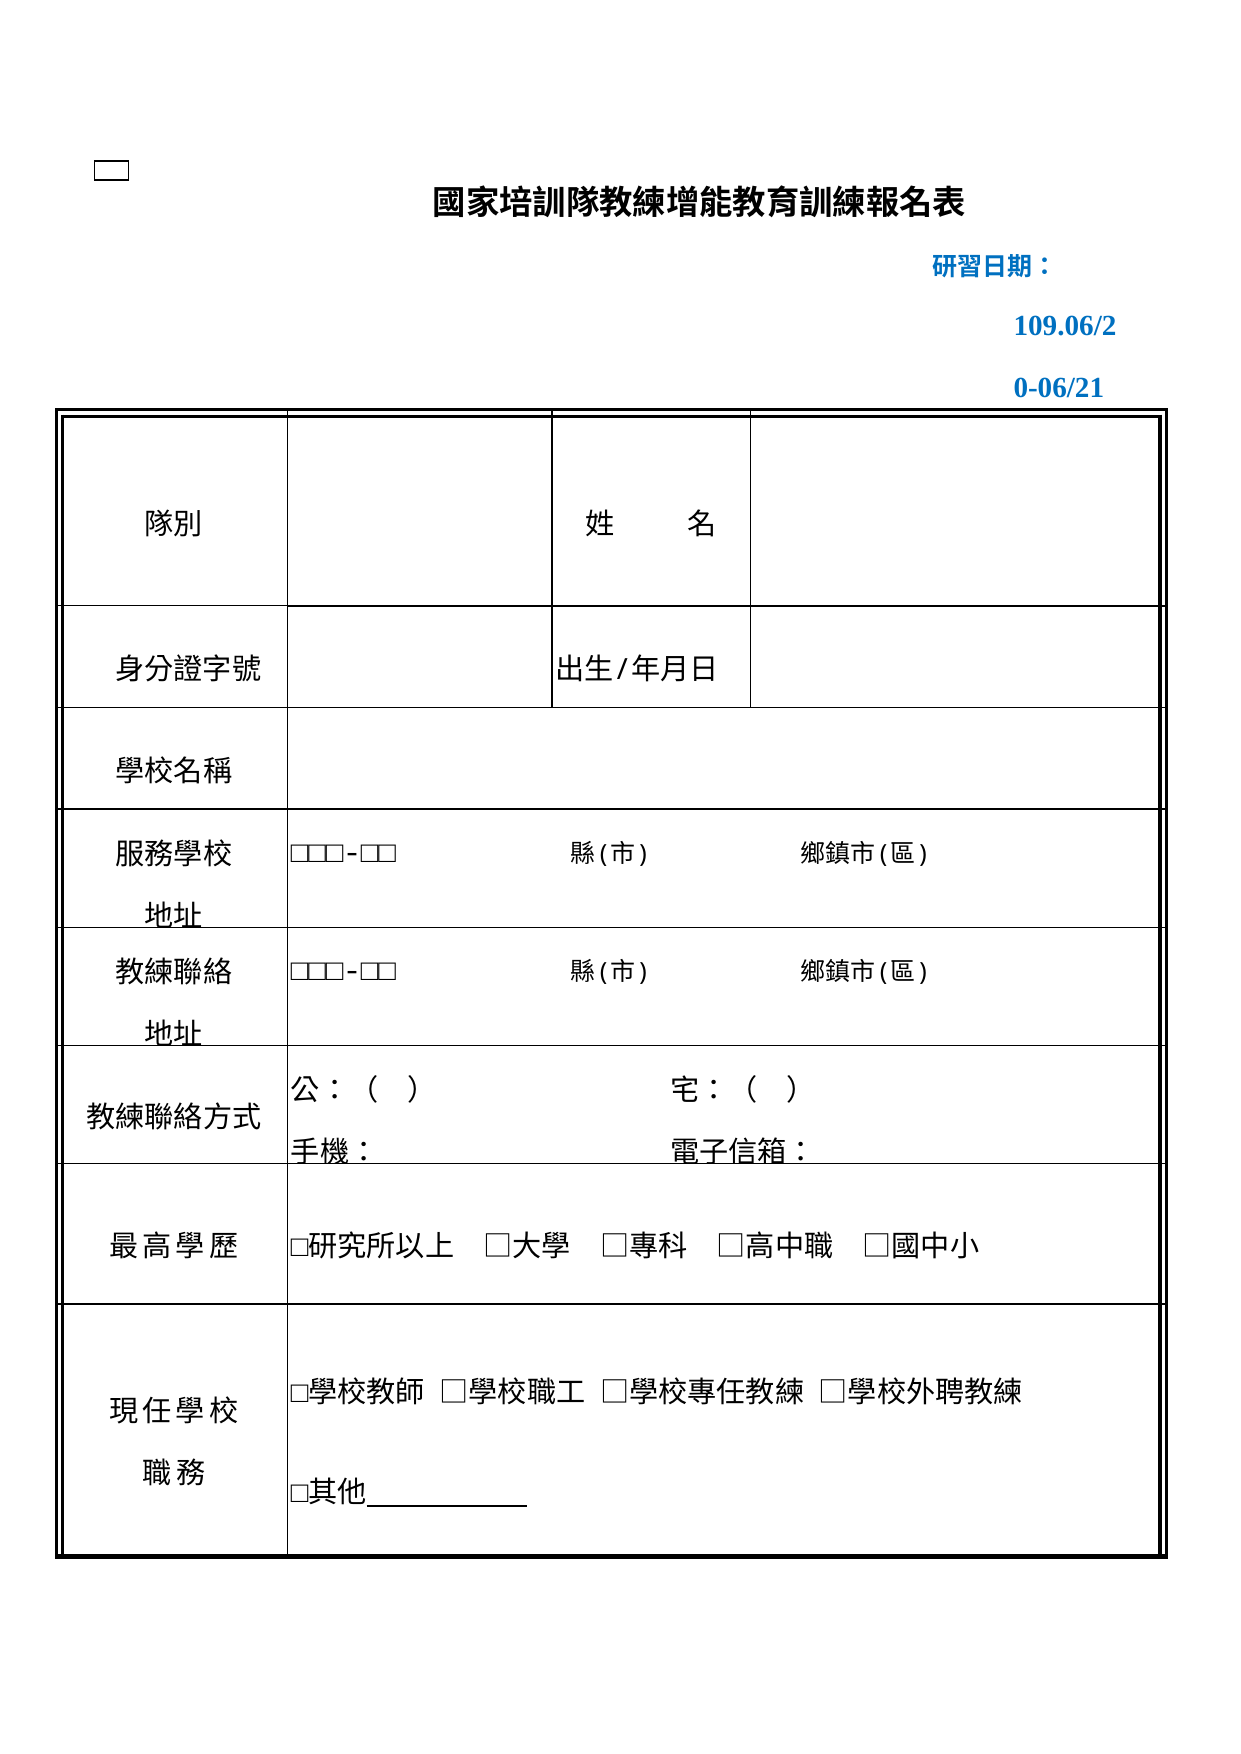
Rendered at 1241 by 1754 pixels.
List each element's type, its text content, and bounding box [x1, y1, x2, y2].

table_cell [288, 607, 551, 707]
table_cell 教練聯絡 地址 [64, 928, 287, 1044]
text [95, 162, 128, 179]
table_header 姓 名 [553, 418, 750, 605]
table_cell □□□-□□ 縣(市) 鄉鎮市(區) [288, 810, 1158, 926]
table_cell 現任學校 職務 [64, 1305, 287, 1554]
table_cell 教練聯絡方式 [64, 1046, 287, 1163]
table_header [751, 411, 1163, 605]
table_cell 最高學歷 [64, 1164, 287, 1303]
text 國家培訓隊教練增能教育訓練報名表 [112, 158, 1128, 221]
table_cell □研究所以上 □大學 □專科 □高中職 □國中小 [288, 1164, 1158, 1303]
table_cell 學校名稱 [64, 708, 287, 808]
table_header 隊別 [60, 411, 287, 605]
text 研習日期：109.06/20-06/21 [112, 221, 1128, 408]
table_cell □□□-□□ 縣(市) 鄉鎮市(區) [288, 928, 1158, 1044]
table_header [751, 418, 1158, 605]
table_cell [751, 607, 1158, 707]
table_cell [288, 708, 1158, 808]
table_cell 服務學校 地址 [64, 810, 287, 926]
table_header [288, 418, 551, 605]
table_header [288, 411, 551, 415]
table_cell □學校教師 □學校職工 □學校專任教練 □學校外聘教練 □其他 [288, 1305, 1158, 1554]
table_header [553, 411, 750, 415]
table_cell 公：（ ） 宅：（ ） 手機： 電子信箱： [288, 1046, 1158, 1163]
table_cell 身分證字號 [64, 606, 287, 707]
table_cell 出生/年月日 [553, 607, 750, 707]
